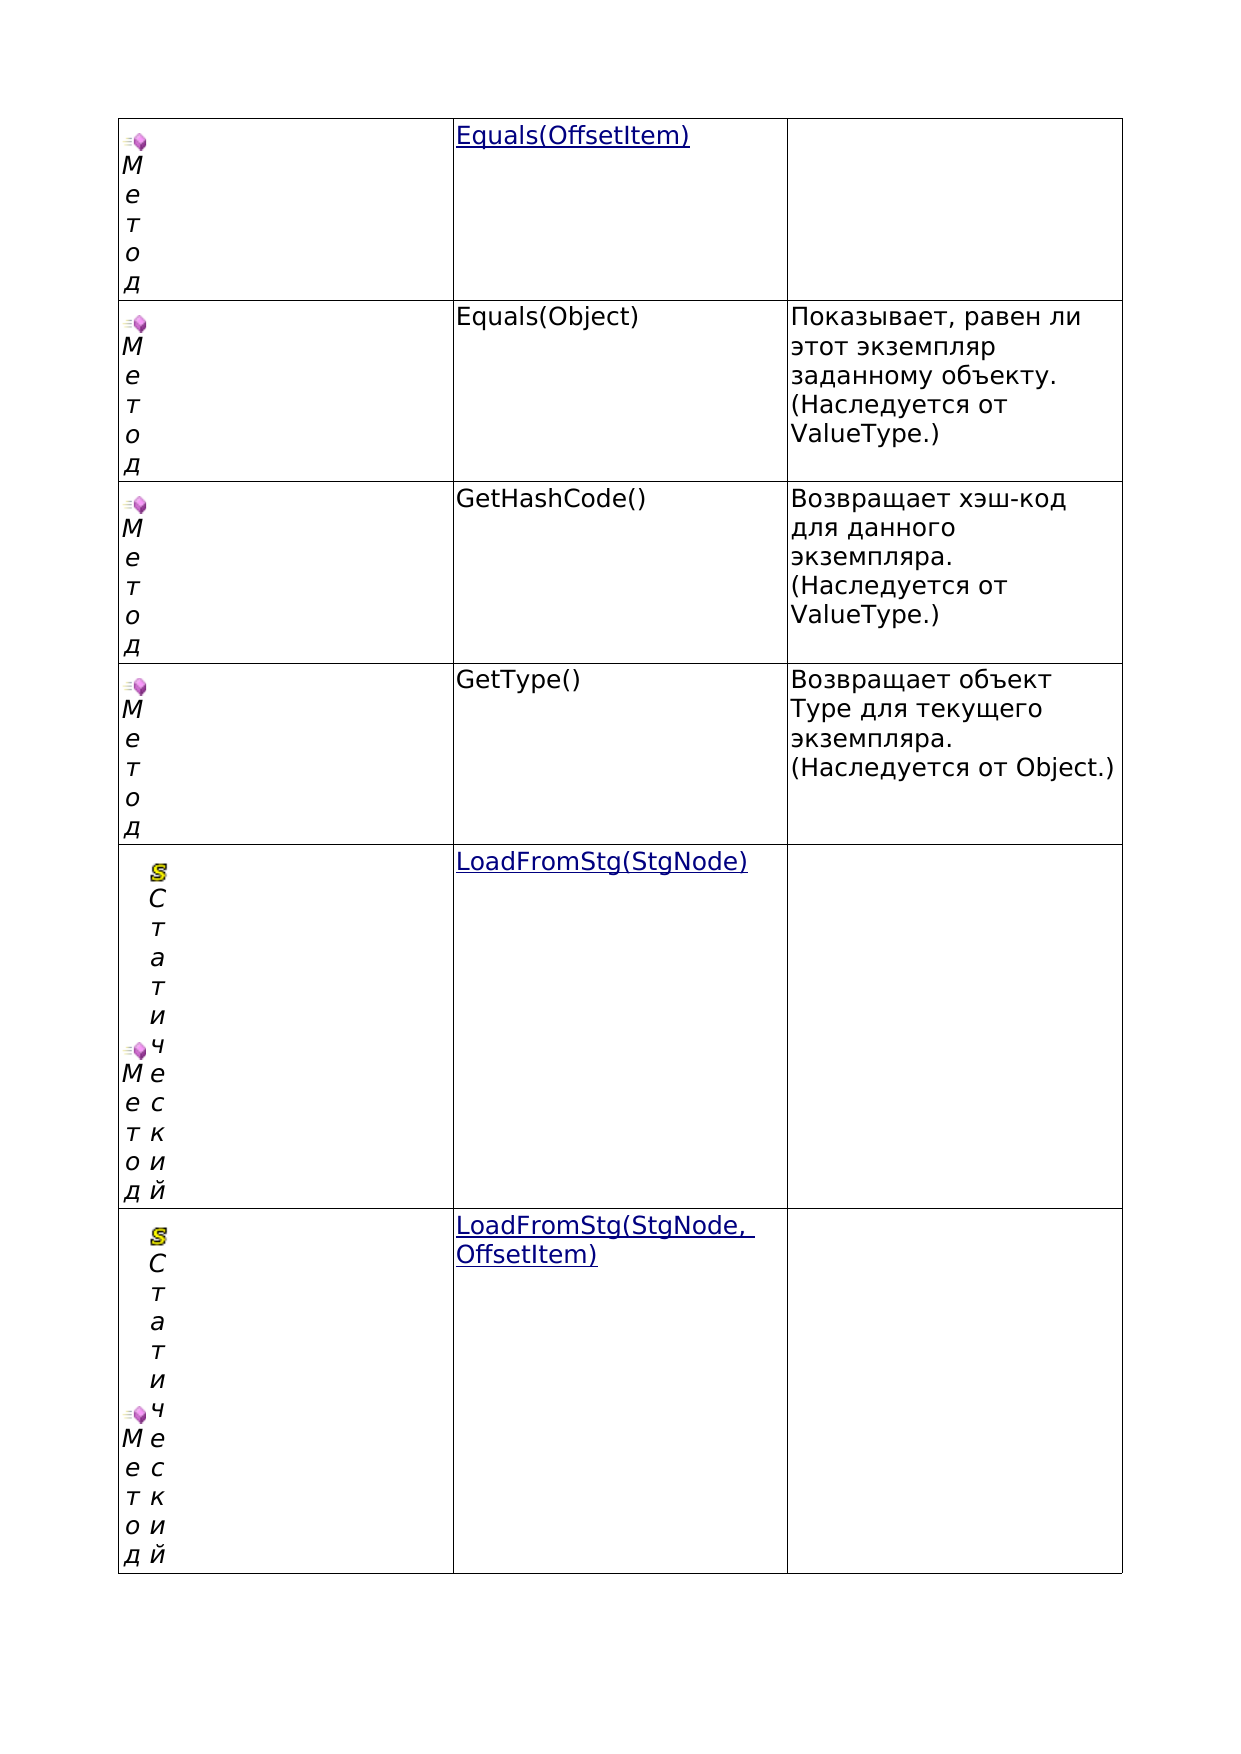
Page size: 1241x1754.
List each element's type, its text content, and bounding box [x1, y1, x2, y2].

picture [146, 1223, 172, 1249]
table_cell LoadFromStg(StgNode) [454, 845, 787, 1208]
picture [121, 496, 147, 514]
table_cell [119, 1209, 453, 1572]
table_cell [788, 1209, 1122, 1572]
table_cell [788, 845, 1122, 1208]
table_cell GetHashCode() [454, 482, 787, 662]
table_cell Equals(Object) [454, 301, 787, 481]
table_cell [119, 482, 453, 662]
table_cell [119, 301, 453, 481]
picture [146, 859, 172, 885]
table_cell Equals(OffsetItem) [454, 119, 787, 299]
table_cell Показывает, равен ли этот экземпляр заданному объекту. (Наследуется от ValueType.) [788, 301, 1122, 481]
picture [121, 133, 147, 151]
picture [121, 315, 147, 333]
table_cell Возвращает хэш-код для данного экземпляра. (Наследуется от ValueType.) [788, 482, 1122, 662]
picture [121, 1042, 146, 1060]
table_cell [119, 845, 453, 1208]
picture [121, 1406, 146, 1424]
table_cell Возвращает объект Type для текущего экземпляра. (Наследуется от Object.) [788, 664, 1122, 844]
table_cell LoadFromStg(StgNode, OffsetItem) [454, 1209, 787, 1572]
table_cell [788, 119, 1122, 299]
table_cell [119, 119, 453, 299]
picture [121, 678, 147, 696]
table_cell GetType() [454, 664, 787, 844]
table_cell [119, 664, 453, 844]
